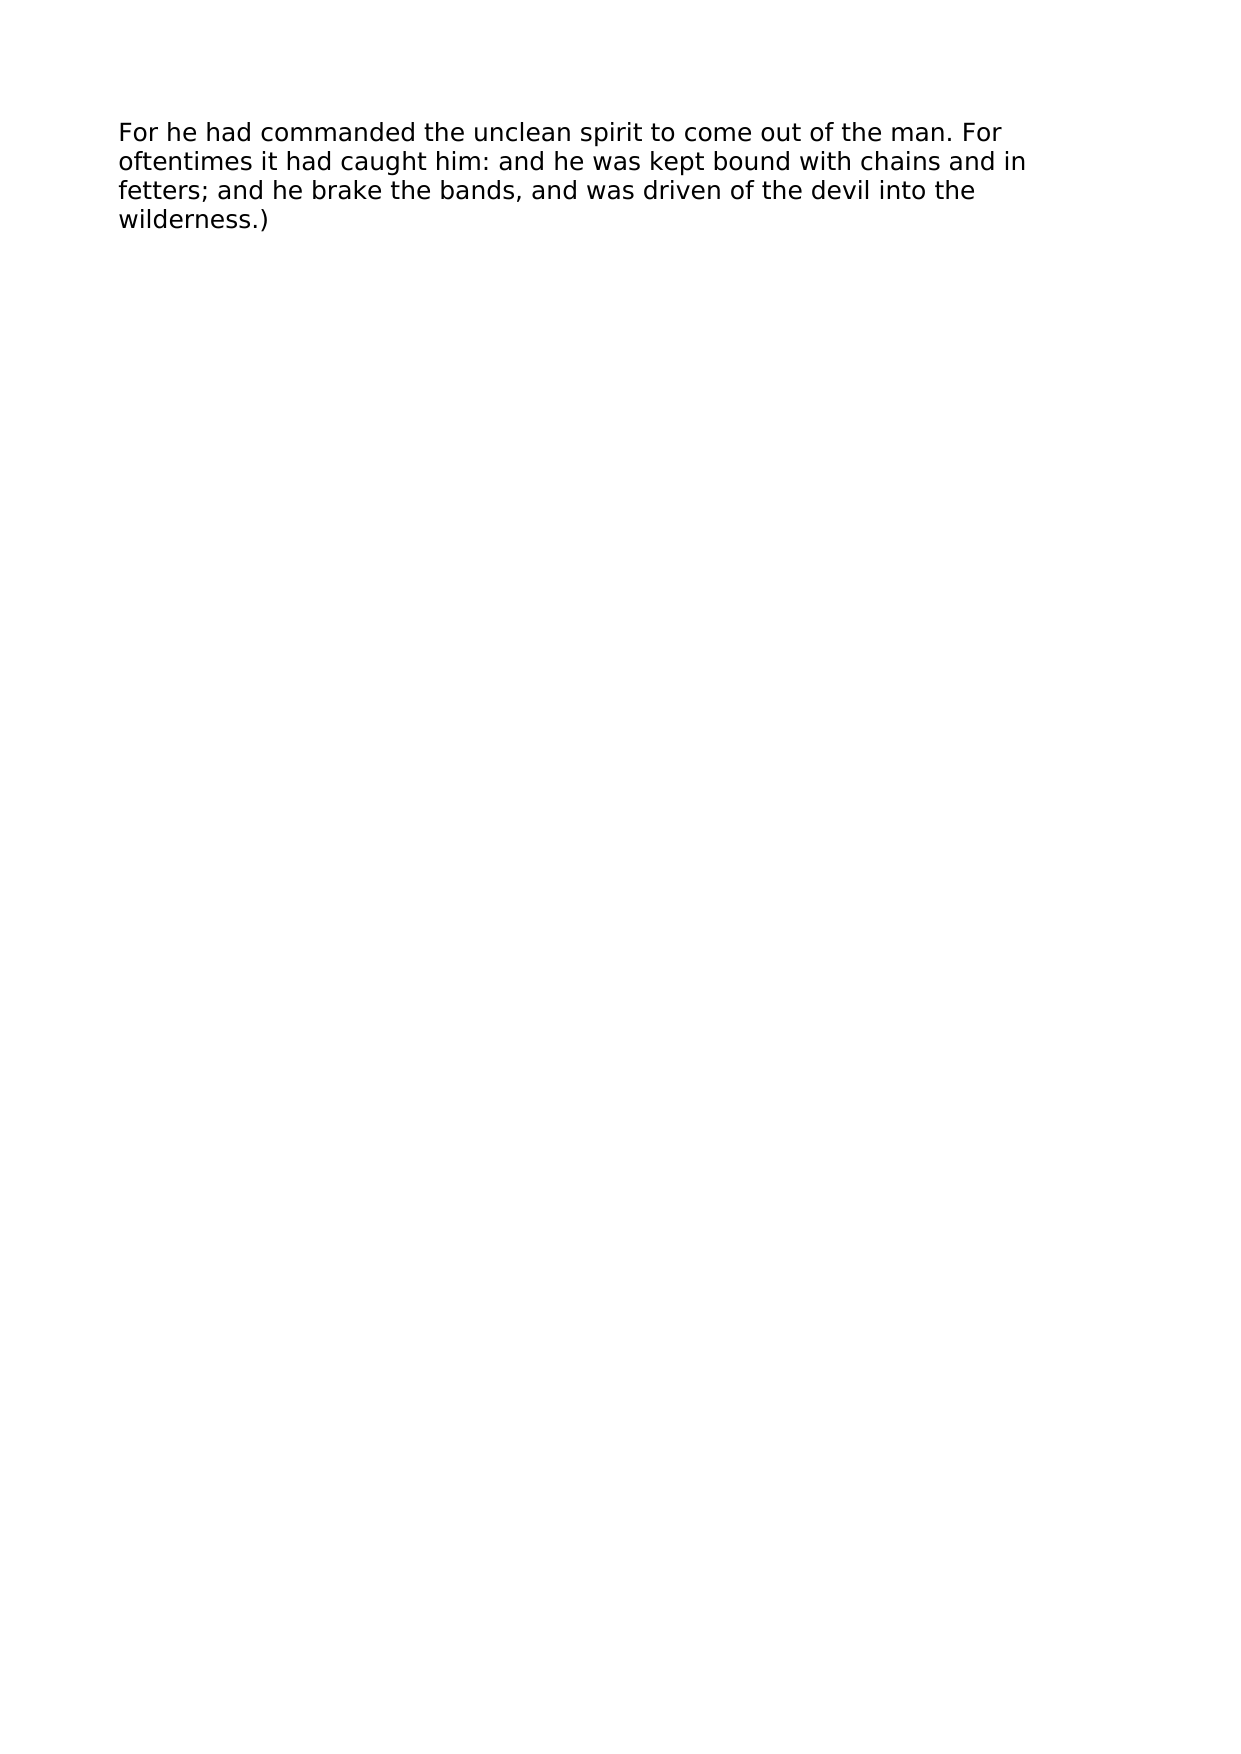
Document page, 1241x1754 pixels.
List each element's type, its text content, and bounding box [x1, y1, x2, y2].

text For he had commanded the unclean spirit to come out of the man. For oftentimes it had caught him: and he was kept bound with chains and in fetters; and he brake the bands, and was driven of the devil into the wilderness.) [118, 118, 1122, 235]
